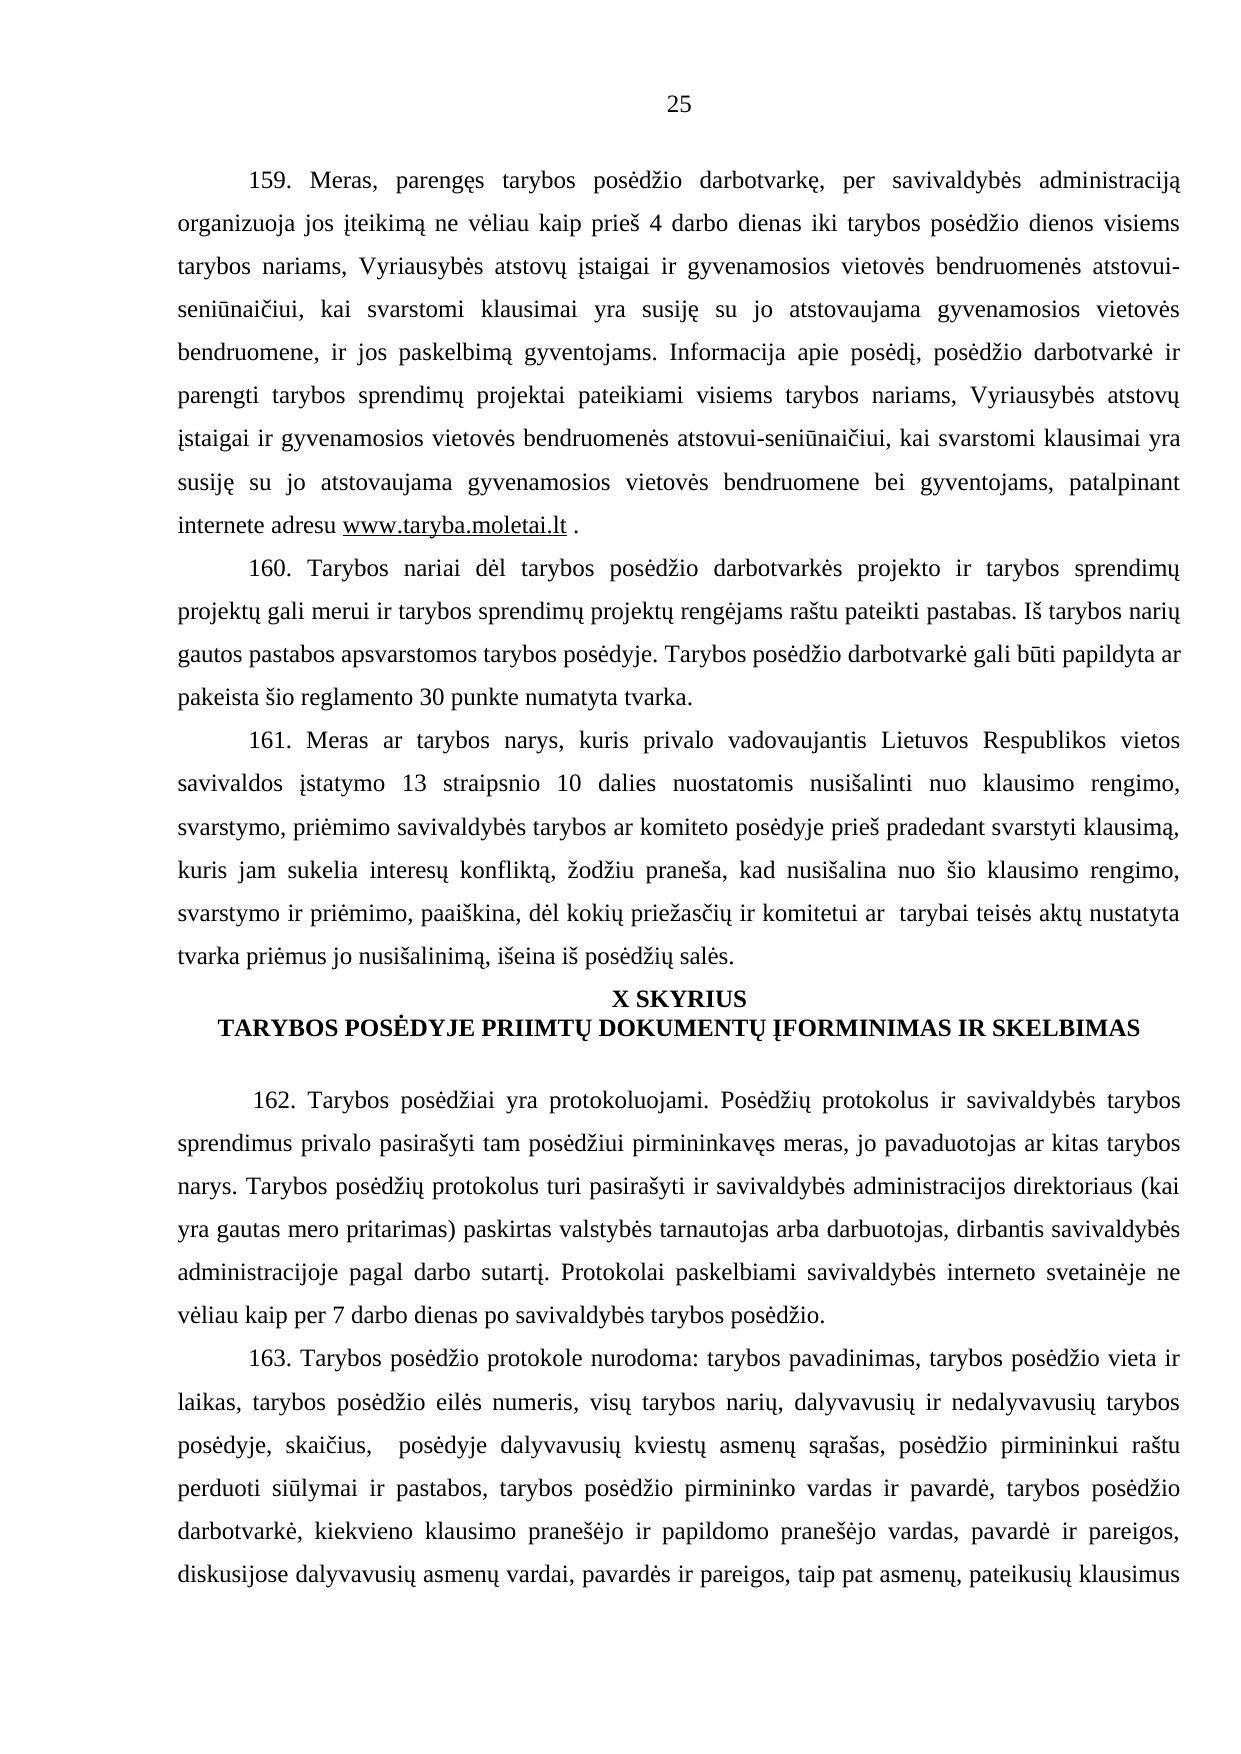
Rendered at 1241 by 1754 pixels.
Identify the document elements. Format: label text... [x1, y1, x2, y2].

text 159. Meras, parengęs tarybos posėdžio darbotvarkę, per savivaldybės administraciją organizuoja jos įteikimą ne vėliau kaip prieš 4 darbo dienas iki tarybos posėdžio dienos visiems tarybos nariams, Vyriausybės atstovų įstaigai ir gyvenamosios vietovės bendruomenės atstovui-seniūnaičiui, kai svarstomi klausimai yra susiję su jo atstovaujama gyvenamosios vietovės bendruomene, ir jos paskelbimą gyventojams. Informacija apie posėdį, posėdžio darbotvarkė ir parengti tarybos sprendimų projektai pateikiami visiems tarybos nariams, Vyriausybės atstovų įstaigai ir gyvenamosios vietovės bendruomenės atstovui-seniūnaičiui, kai svarstomi klausimai yra susiję su jo atstovaujama gyvenamosios vietovės bendruomene bei gyventojams, patalpinant internete adresu www.taryba.moletai.lt . [177, 165, 1181, 538]
text 162. Tarybos posėdžiai yra protokoluojami. Posėdžių protokolus ir savivaldybės tarybos sprendimus privalo pasirašyti tam posėdžiui pirmininkavęs meras, jo pavaduotojas ar kitas tarybos narys. Tarybos posėdžių protokolus turi pasirašyti ir savivaldybės administracijos direktoriaus (kai yra gautas mero pritarimas) paskirtas valstybės tarnautojas arba darbuotojas, dirbantis savivaldybės administracijoje pagal darbo sutartį. Protokolai paskelbiami savivaldybės interneto svetainėje ne vėliau kaip per 7 darbo dienas po savivaldybės tarybos posėdžio. [177, 1085, 1181, 1329]
text 163. Tarybos posėdžio protokole nurodoma: tarybos pavadinimas, tarybos posėdžio vieta ir laikas, tarybos posėdžio eilės numeris, visų tarybos narių, dalyvavusių ir nedalyvavusių tarybos posėdyje, skaičius, posėdyje dalyvavusių kviestų asmenų sąrašas, posėdžio pirmininkui raštu perduoti siūlymai ir pastabos, tarybos posėdžio pirmininko vardas ir pavardė, tarybos posėdžio darbotvarkė, kiekvieno klausimo pranešėjo ir papildomo pranešėjo vardas, pavardė ir pareigos, diskusijose dalyvavusių asmenų vardai, pavardės ir pareigos, taip pat asmenų, pateikusių klausimus [177, 1343, 1181, 1588]
text TARYBOS POSĖDYJE PRIIMTŲ DOKUMENTŲ ĮFORMINIMAS IR SKELBIMAS [177, 1013, 1181, 1042]
text 160. Tarybos nariai dėl tarybos posėdžio darbotvarkės projekto ir tarybos sprendimų projektų gali merui ir tarybos sprendimų projektų rengėjams raštu pateikti pastabas. Iš tarybos narių gautos pastabos apsvarstomos tarybos posėdyje. Tarybos posėdžio darbotvarkė gali būti papildyta ar pakeista šio reglamento 30 punkte numatyta tvarka. [177, 553, 1181, 711]
text X SKYRIUS [177, 984, 1181, 1013]
text 161. Meras ar tarybos narys, kuris privalo vadovaujantis Lietuvos Respublikos vietos savivaldos įstatymo 13 straipsnio 10 dalies nuostatomis nusišalinti nuo klausimo rengimo, svarstymo, priėmimo savivaldybės tarybos ar komiteto posėdyje prieš pradedant svarstyti klausimą, kuris jam sukelia interesų konfliktą, žodžiu praneša, kad nusišalina nuo šio klausimo rengimo, svarstymo ir priėmimo, paaiškina, dėl kokių priežasčių ir komitetui ar tarybai teisės aktų nustatyta tvarka priėmus jo nusišalinimą, išeina iš posėdžių salės. [177, 725, 1181, 970]
